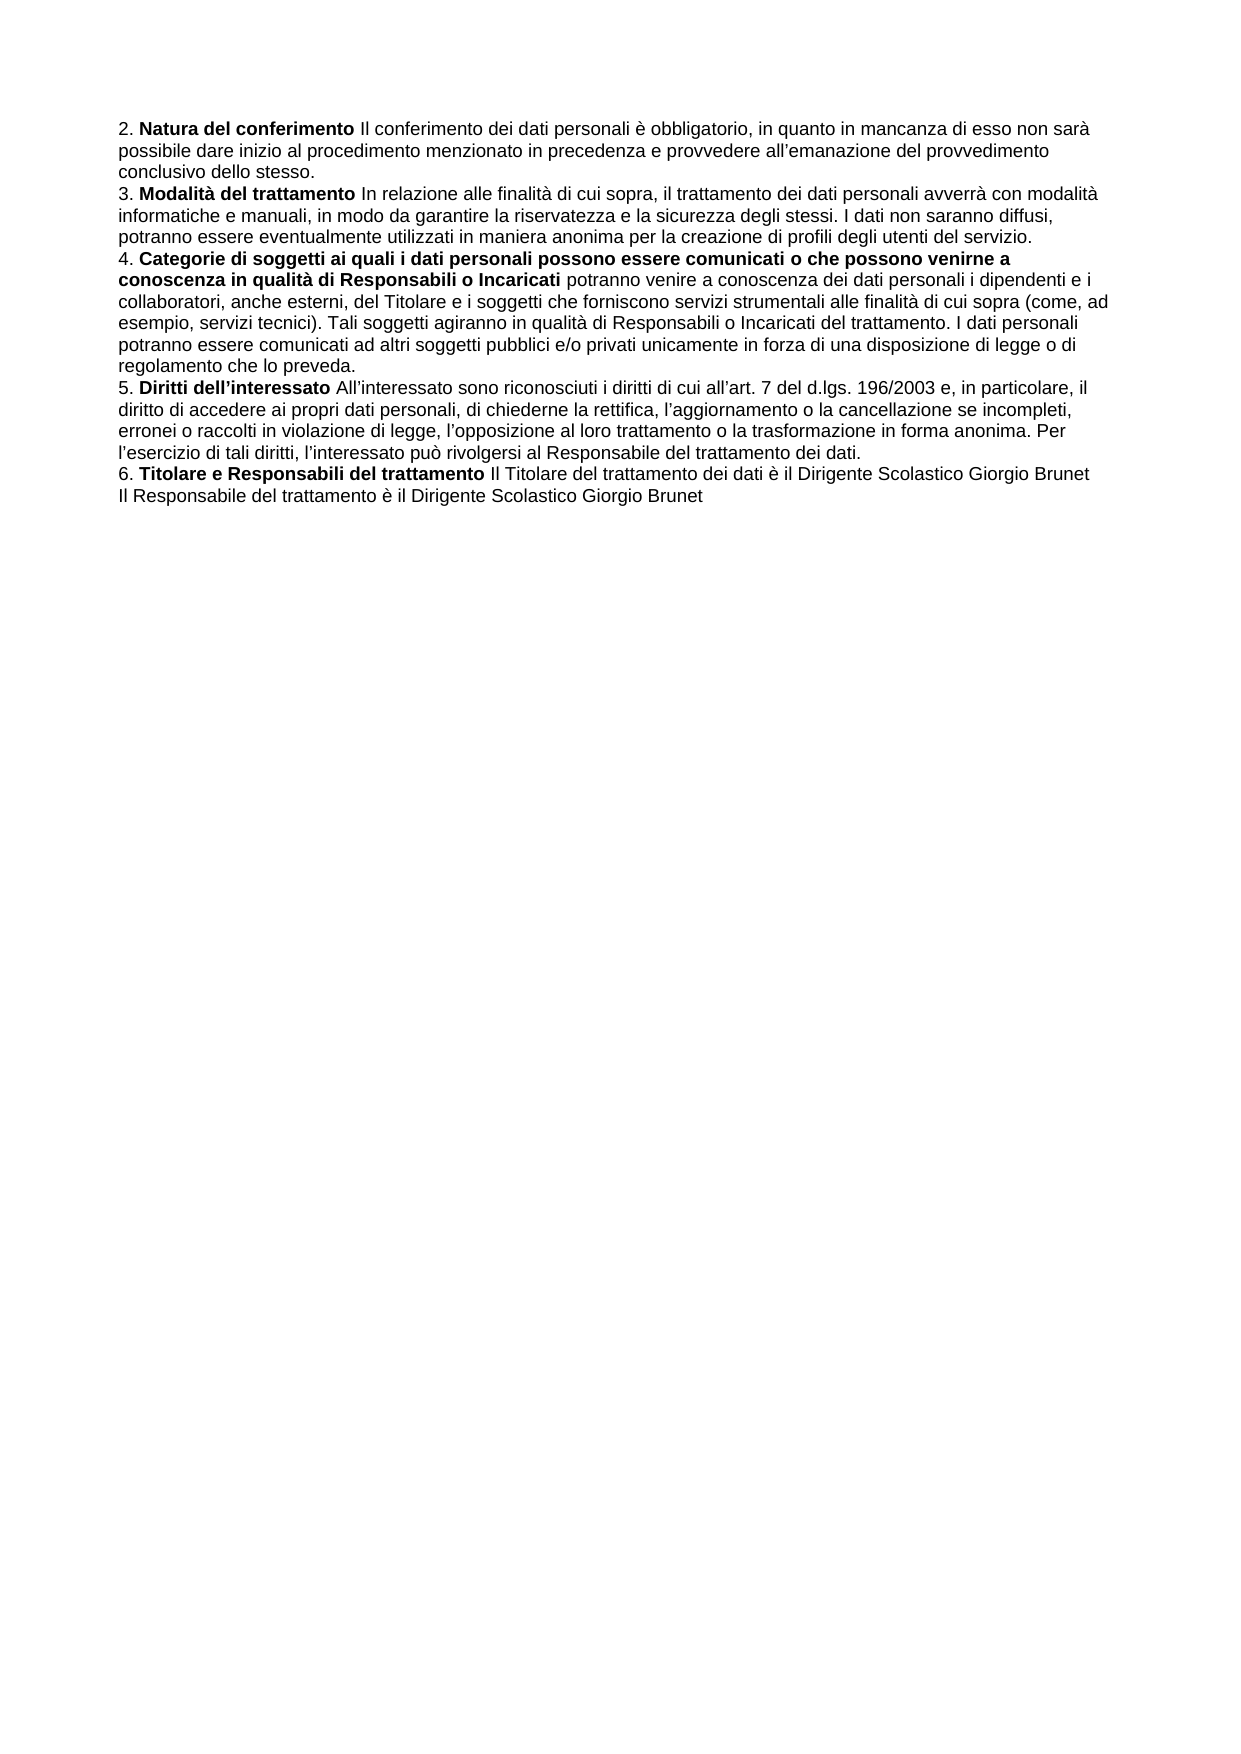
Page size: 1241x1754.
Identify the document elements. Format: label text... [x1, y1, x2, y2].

text 4. Categorie di soggetti ai quali i dati personali possono essere comunicati o che possono venirne a conoscenza in qualità di Responsabili o Incaricati potranno venire a conoscenza dei dati personali i dipendenti e i collaboratori, anche esterni, del Titolare e i soggetti che forniscono servizi strumentali alle finalità di cui sopra (come, ad esempio, servizi tecnici). Tali soggetti agiranno in qualità di Responsabili o Incaricati del trattamento. I dati personali potranno essere comunicati ad altri soggetti pubblici e/o privati unicamente in forza di una disposizione di legge o di regolamento che lo preveda. [118, 247, 1122, 377]
text 6. Titolare e Responsabili del trattamento Il Titolare del trattamento dei dati è il Dirigente Scolastico Giorgio Brunet [118, 463, 1122, 485]
text 5. Diritti dell’interessato All’interessato sono riconosciuti i diritti di cui all’art. 7 del d.lgs. 196/2003 e, in particolare, il diritto di accedere ai propri dati personali, di chiederne la rettifica, l’aggiornamento o la cancellazione se incompleti, erronei o raccolti in violazione di legge, l’opposizione al loro trattamento o la trasformazione in forma anonima. Per l’esercizio di tali diritti, l’interessato può rivolgersi al Responsabile del trattamento dei dati. [118, 377, 1122, 463]
text Il Responsabile del trattamento è il Dirigente Scolastico Giorgio Brunet [118, 485, 1122, 506]
text 2. Natura del conferimento Il conferimento dei dati personali è obbligatorio, in quanto in mancanza di esso non sarà possibile dare inizio al procedimento menzionato in precedenza e provvedere all’emanazione del provvedimento conclusivo dello stesso. [118, 118, 1122, 183]
text 3. Modalità del trattamento In relazione alle finalità di cui sopra, il trattamento dei dati personali avverrà con modalità informatiche e manuali, in modo da garantire la riservatezza e la sicurezza degli stessi. I dati non saranno diffusi, potranno essere eventualmente utilizzati in maniera anonima per la creazione di profili degli utenti del servizio. [118, 183, 1122, 247]
